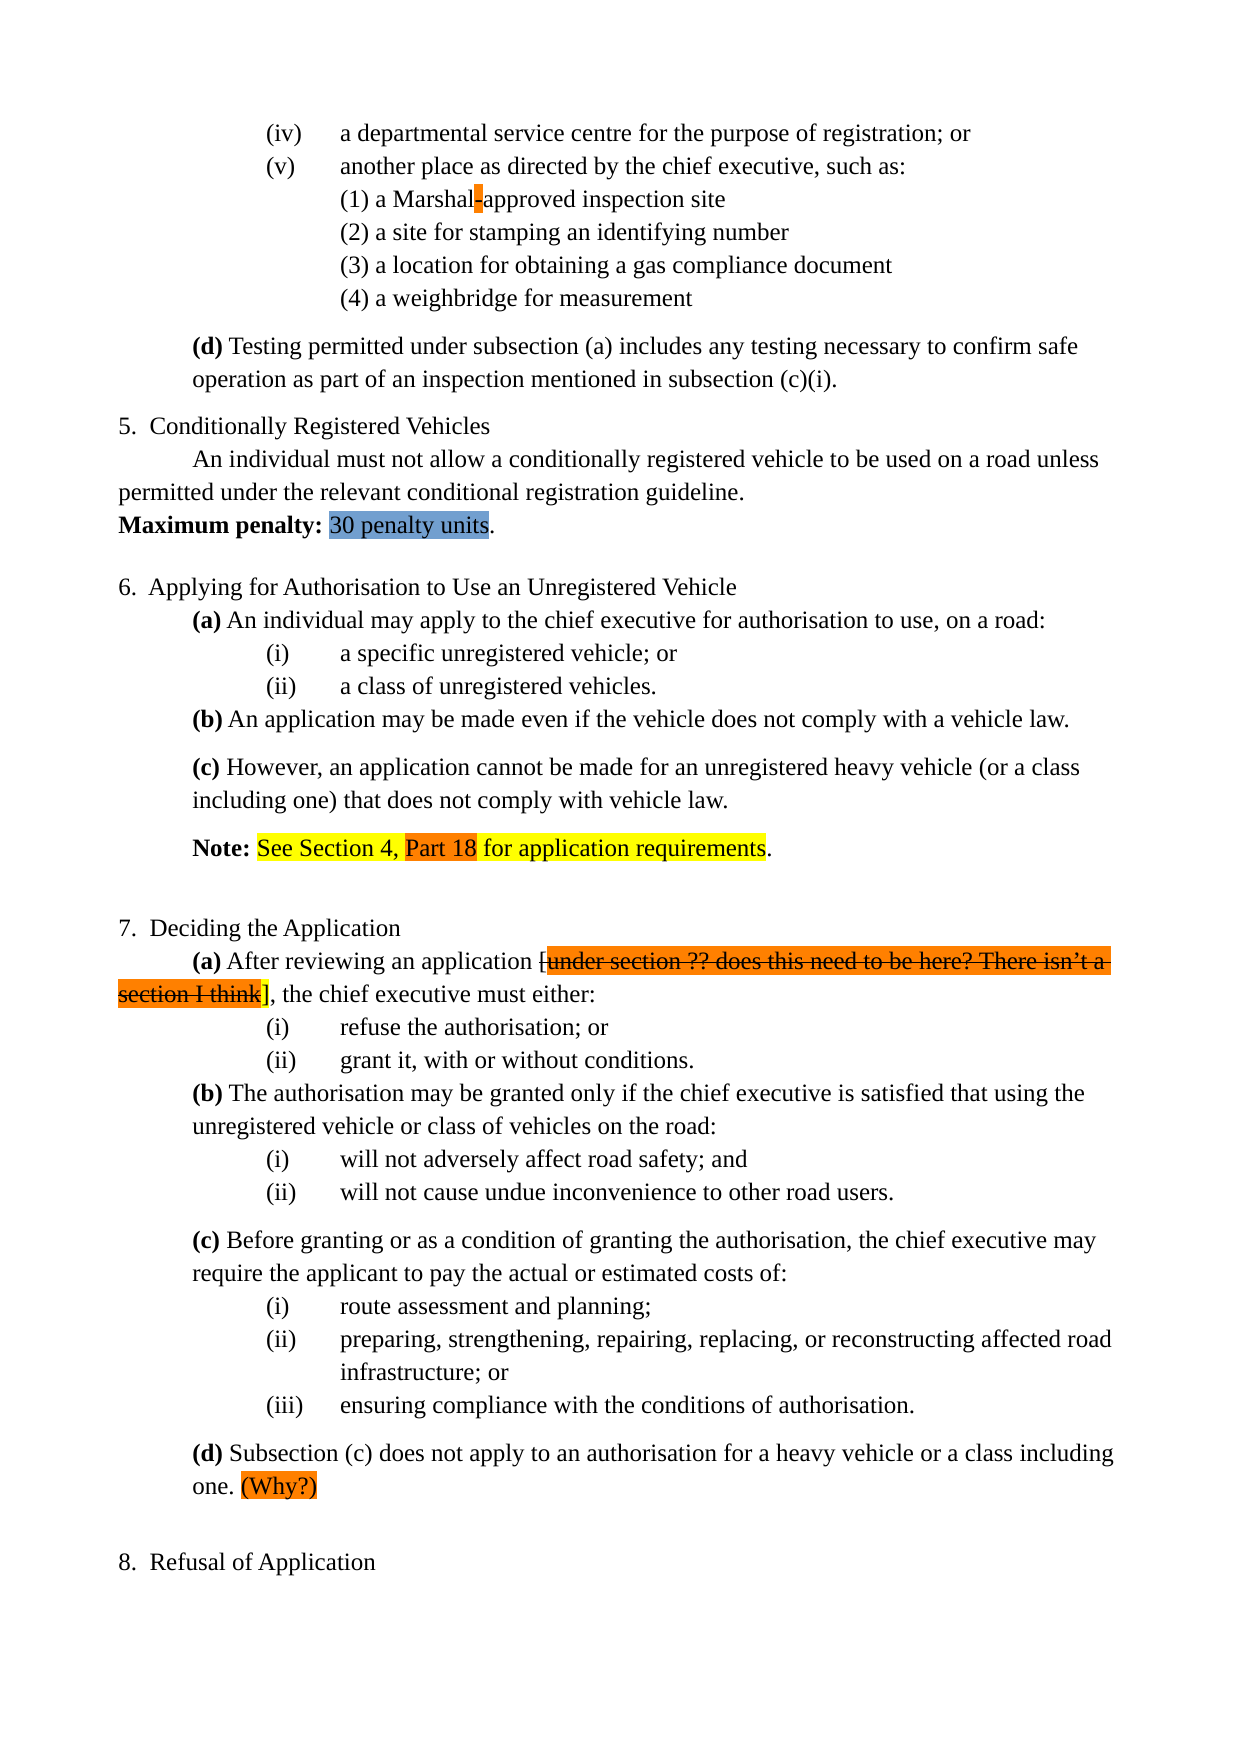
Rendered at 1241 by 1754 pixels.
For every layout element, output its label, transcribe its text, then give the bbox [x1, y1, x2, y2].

text (c) However, an application cannot be made for an unregistered heavy vehicle (or a class including one) that does not comply with vehicle law. [118, 752, 1122, 814]
text (a) An individual may apply to the chief executive for authorisation to use, on a road: (i) a specific unregistered vehicle; or (ii) a class of unregistered vehicles. [118, 605, 1122, 700]
text (d) Subsection (c) does not apply to an authorisation for a heavy vehicle or a class including one. (Why?) [118, 1438, 1122, 1499]
text (b) The authorisation may be granted only if the chief executive is satisfied that using the unregistered vehicle or class of vehicles on the road: (i) will not adversely affect road safety; and (ii) will not cause undue inconvenience to other road users. [118, 1078, 1122, 1206]
text (c) Before granting or as a condition of granting the authorisation, the chief executive may require the applicant to pay the actual or estimated costs of: (i) route assessment and planning; (ii) preparing, strengthening, repairing, replacing, or reconstructing affected road infrastructure; or (iii) ensuring compliance with the conditions of authorisation. [118, 1225, 1122, 1419]
text (iv) a departmental service centre for the purpose of registration; or (v) another place as directed by the chief executive, such as: (1) a Marshal-approved inspection site (2) a site for stamping an identifying number (3) a location for obtaining a gas compliance document (4) a weighbridge for measurement [118, 118, 1122, 312]
text (d) Testing permitted under subsection (a) includes any testing necessary to confirm safe operation as part of an inspection mentioned in subsection (c)(i). [118, 331, 1122, 393]
text 6. Applying for Authorisation to Use an Unregistered Vehicle [118, 572, 1122, 601]
text 5. Conditionally Registered Vehicles [118, 411, 1122, 440]
text An individual must not allow a conditionally registered vehicle to be used on a road unless permitted under the relevant conditional registration guideline. Maximum penalty: 30 penalty units. [118, 444, 1122, 539]
text Note: See Section 4, Part 18 for application requirements. [118, 833, 1122, 861]
text (a) After reviewing an application [under section ?? does this need to be here? There isn’t a section I think], the chief executive must either: (i) refuse the authorisation; or (ii) grant it, with or without conditions. [118, 946, 1122, 1074]
text 7. Deciding the Application [118, 913, 1122, 942]
text (b) An application may be made even if the vehicle does not comply with a vehicle law. [118, 704, 1122, 733]
text 8. Refusal of Application [118, 1547, 1122, 1576]
